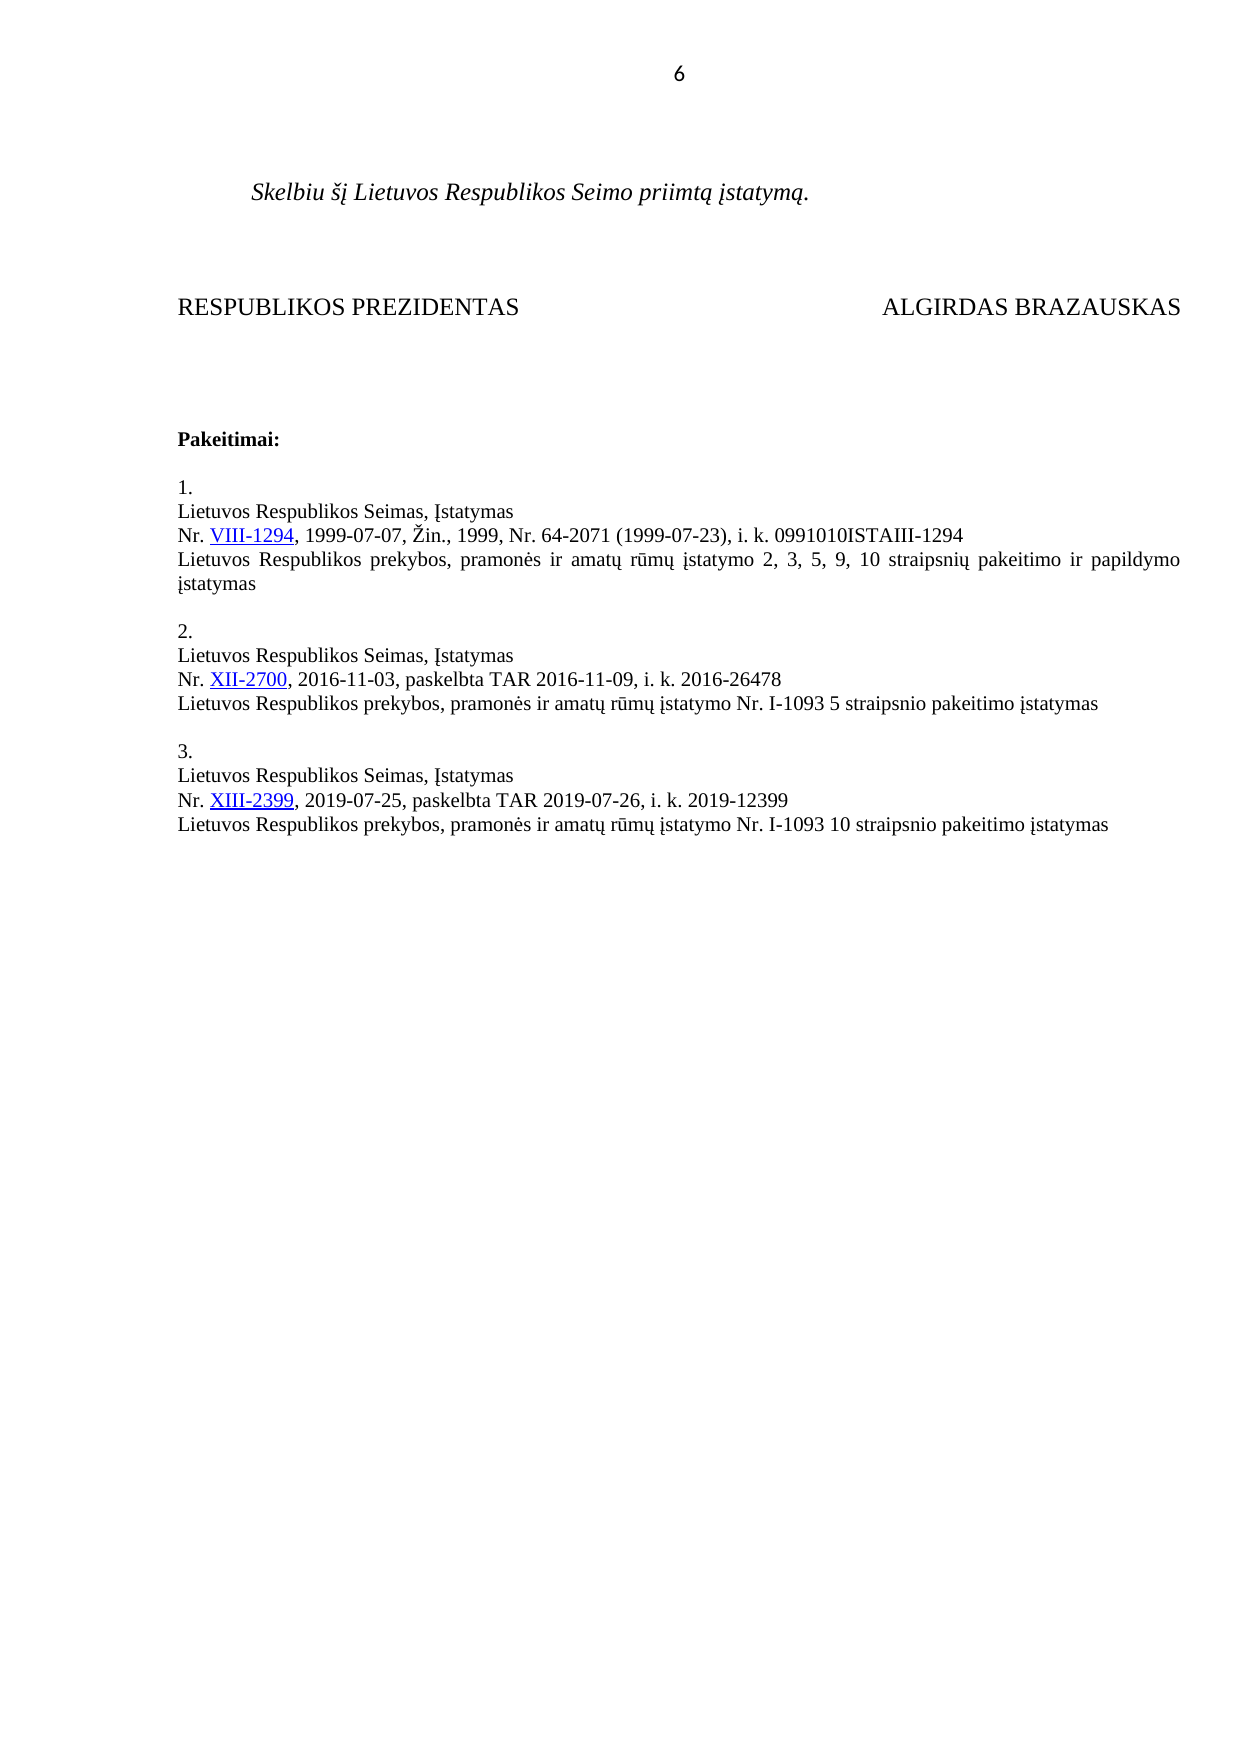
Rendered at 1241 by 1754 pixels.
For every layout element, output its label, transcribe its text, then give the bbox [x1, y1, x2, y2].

text Nr. VIII-1294, 1999-07-07, Žin., 1999, Nr. 64-2071 (1999-07-23), i. k. 0991010ISTAIII-1294 [177, 523, 1181, 547]
text 3. [177, 739, 1181, 763]
text 1. [177, 475, 1181, 499]
text Pakeitimai: [177, 427, 1181, 451]
text Lietuvos Respublikos prekybos, pramonės ir amatų rūmų įstatymo 2, 3, 5, 9, 10 straipsnių pakeitimo ir papildymo įstatymas [177, 547, 1181, 595]
text 2. [177, 619, 1181, 643]
text Lietuvos Respublikos Seimas, Įstatymas [177, 643, 1181, 667]
text Nr. XII-2700, 2016-11-03, paskelbta TAR 2016-11-09, i. k. 2016-26478 [177, 667, 1181, 691]
text Lietuvos Respublikos prekybos, pramonės ir amatų rūmų įstatymo Nr. I-1093 10 straipsnio pakeitimo įstatymas [177, 812, 1181, 836]
text Lietuvos Respublikos prekybos, pramonės ir amatų rūmų įstatymo Nr. I-1093 5 straipsnio pakeitimo įstatymas [177, 691, 1181, 715]
text Lietuvos Respublikos Seimas, Įstatymas [177, 499, 1181, 523]
text Skelbiu šį Lietuvos Respublikos Seimo priimtą įstatymą. [177, 177, 1181, 206]
text Nr. XIII-2399, 2019-07-25, paskelbta TAR 2019-07-26, i. k. 2019-12399 [177, 787, 1181, 812]
text RESPUBLIKOS PREZIDENTAS ALGIRDAS BRAZAUSKAS [177, 292, 1181, 321]
text Lietuvos Respublikos Seimas, Įstatymas [177, 763, 1181, 787]
